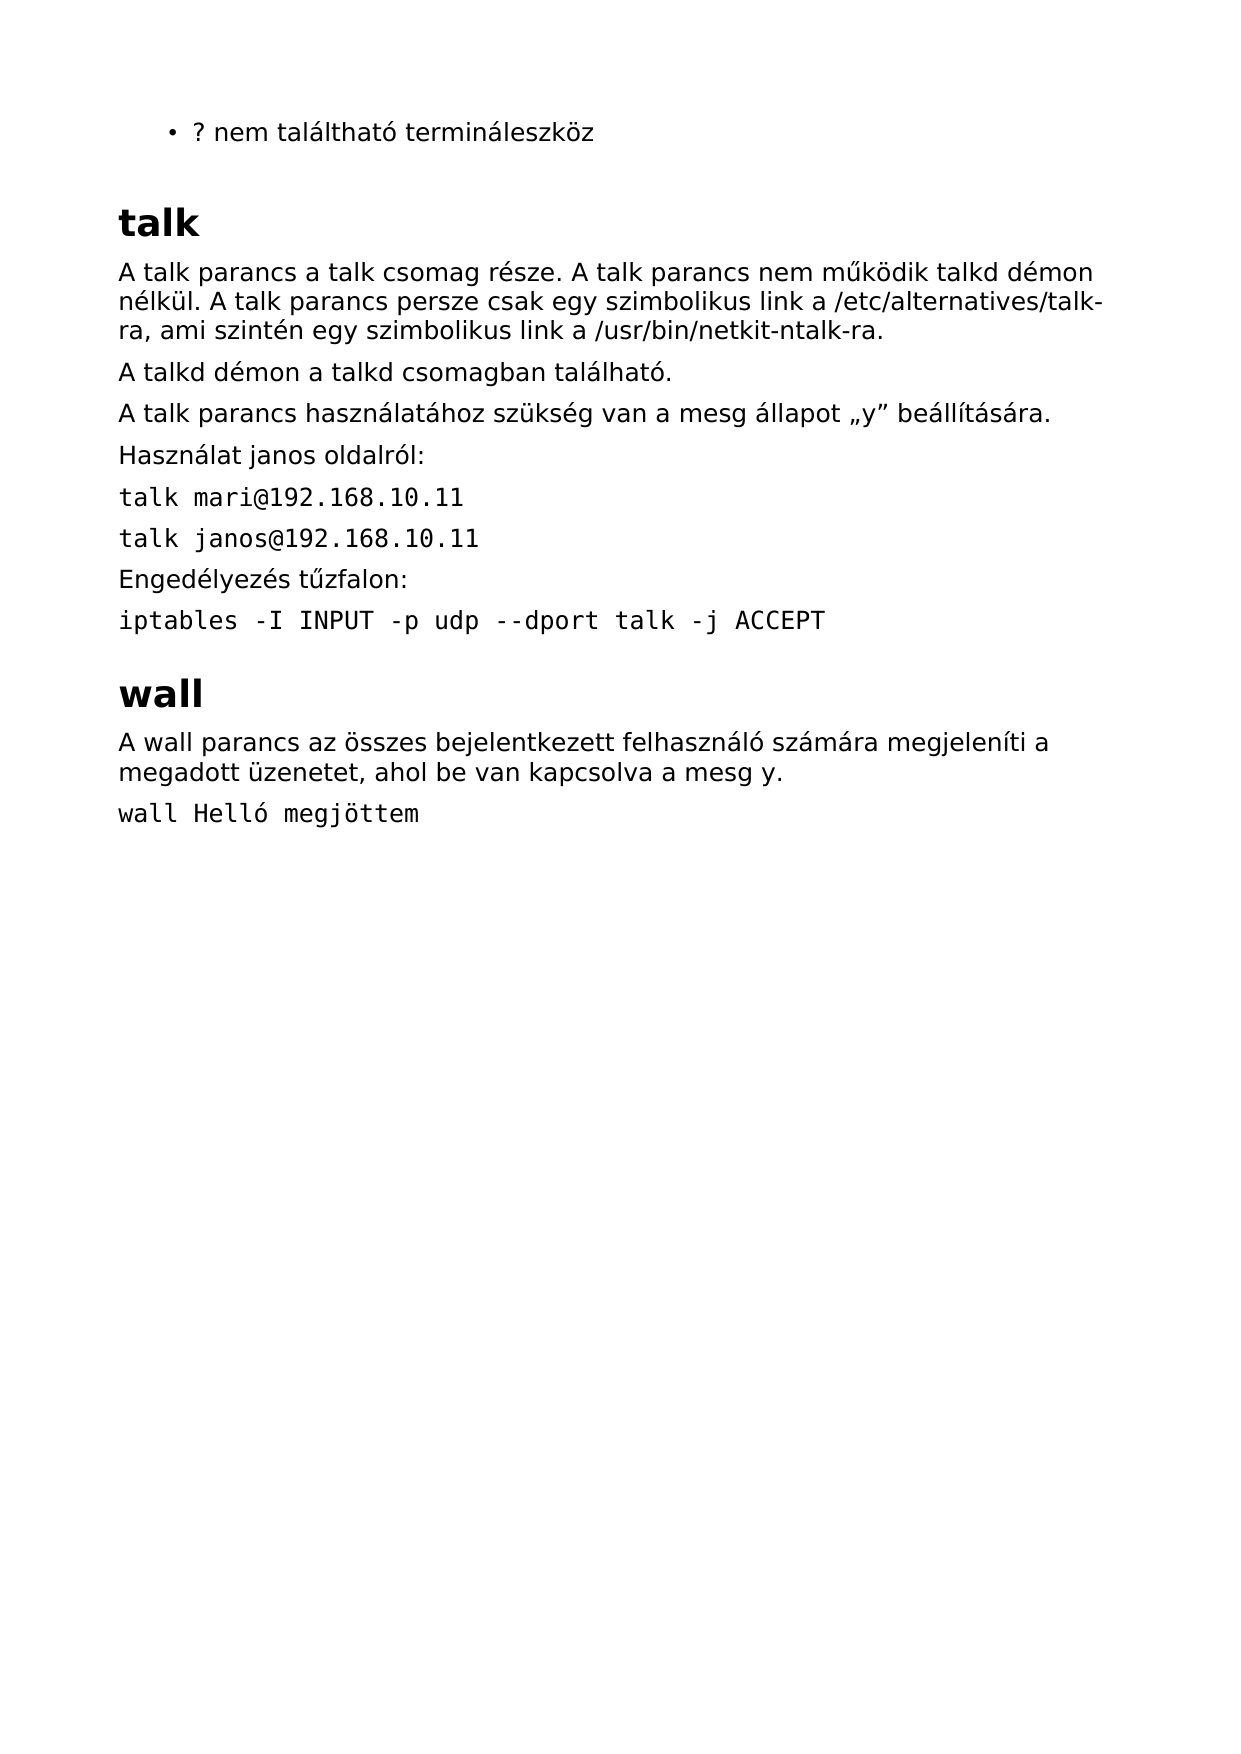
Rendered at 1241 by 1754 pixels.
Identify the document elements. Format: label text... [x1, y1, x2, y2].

text wall Helló megjöttem [118, 799, 1122, 828]
text Használat janos oldalról: [118, 441, 1122, 470]
text A talkd démon a talkd csomagban található. [118, 358, 1122, 387]
list ? nem találtható termináleszköz [177, 118, 1122, 147]
subtitle wall [118, 672, 1122, 716]
text iptables -I INPUT -p udp --dport talk -j ACCEPT [118, 606, 1122, 636]
text talk janos@192.168.10.11 [118, 524, 1122, 553]
text Engedélyezés tűzfalon: [118, 565, 1122, 594]
text talk mari@192.168.10.11 [118, 483, 1122, 512]
subtitle talk [118, 202, 1122, 245]
text A wall parancs az összes bejelentkezett felhasználó számára megjeleníti a megadott üzenetet, ahol be van kapcsolva a mesg y. [118, 728, 1122, 787]
text A talk parancs a talk csomag része. A talk parancs nem működik talkd démon nélkül. A talk parancs persze csak egy szimbolikus link a /etc/alternatives/talk-ra, ami szintén egy szimbolikus link a /usr/bin/netkit-ntalk-ra. [118, 258, 1122, 345]
text A talk parancs használatához szükség van a mesg állapot „y” beállítására. [118, 399, 1122, 429]
